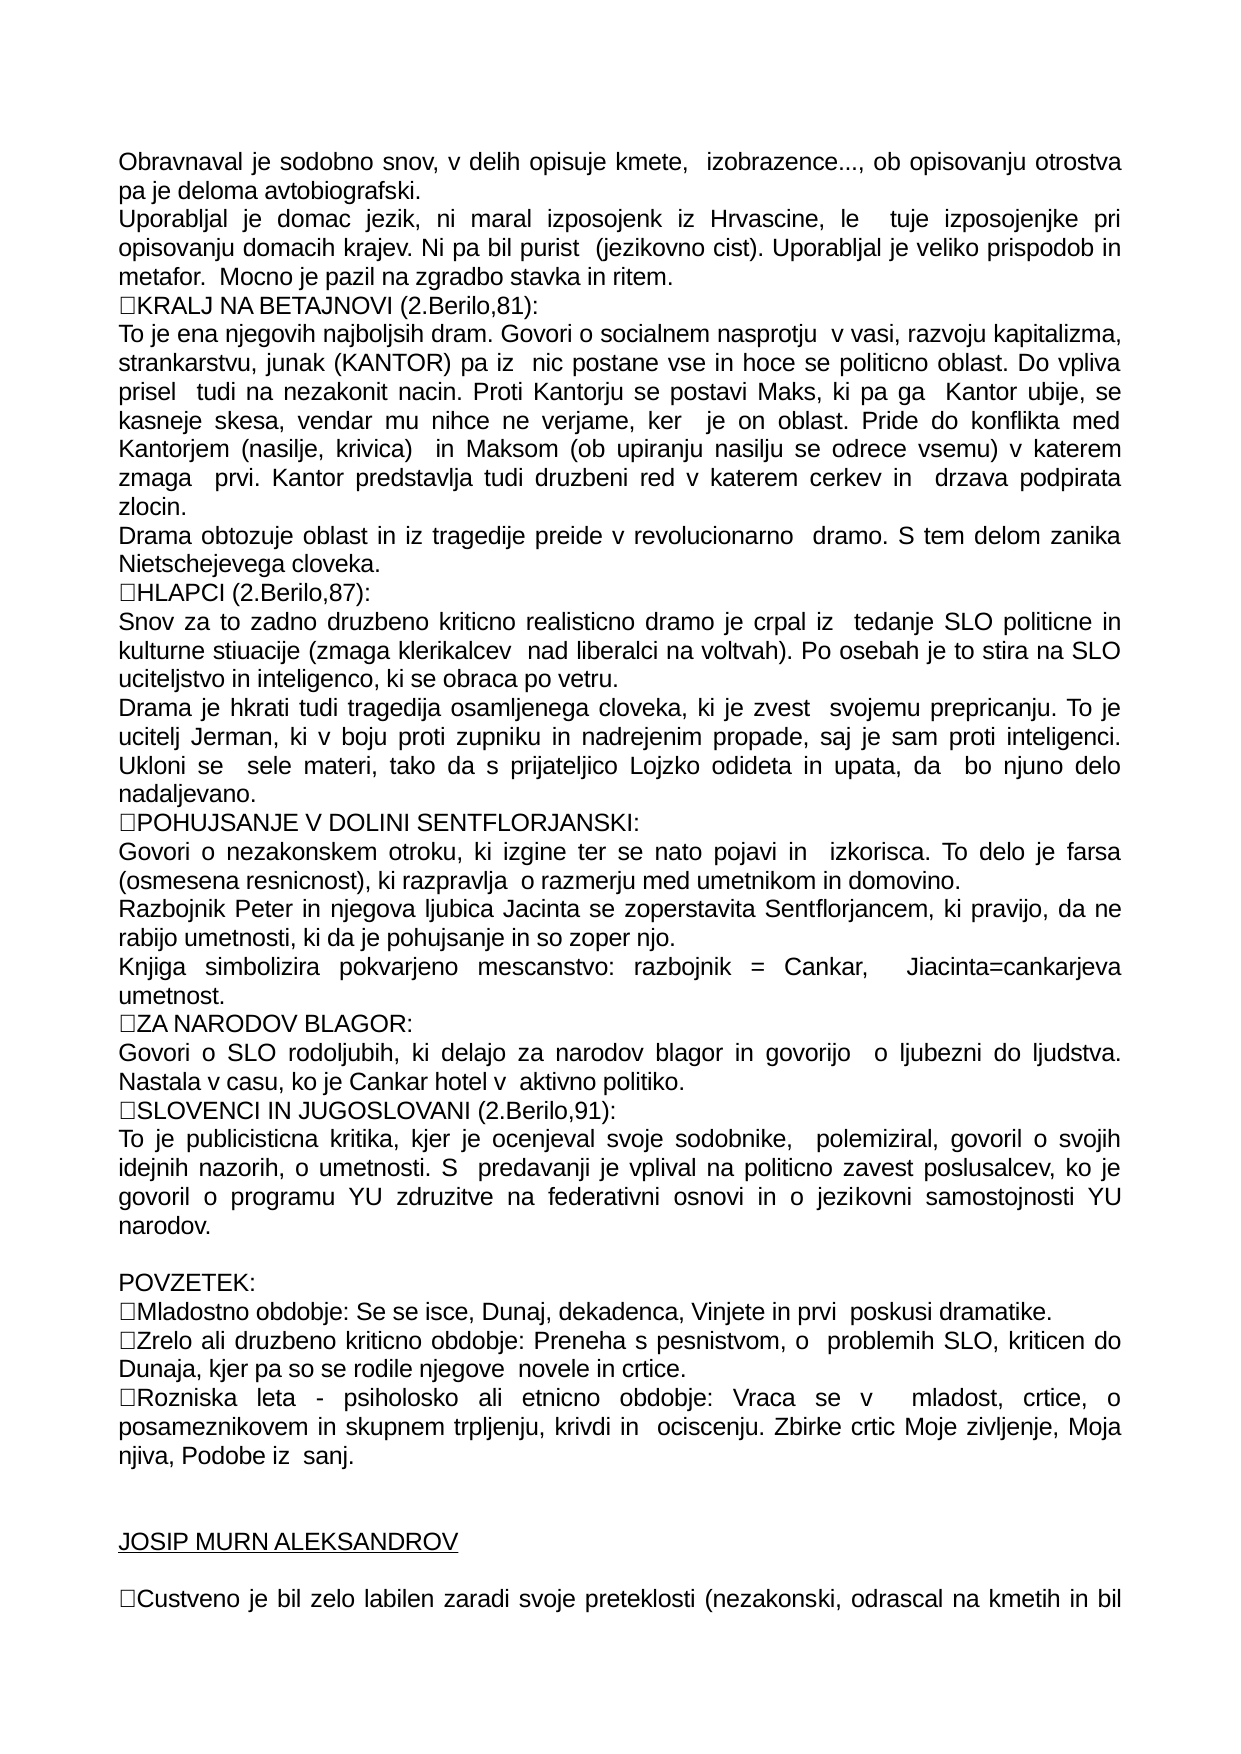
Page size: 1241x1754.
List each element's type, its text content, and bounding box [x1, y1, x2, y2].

text Rozniska leta ‑ psiholosko ali etnicno obdobje: Vraca se v mladost, crtice, o posameznikovem in skupnem trpljenju, krivdi in ociscenju. Zbirke crtic Moje zivljenje, Moja njiva, Podobe iz sanj. [118, 1383, 1122, 1469]
text Drama je hkrati tudi tragedija osamljenega cloveka, ki je zvest svojemu prepricanju. To je ucitelj Jerman, ki v boju proti zupni­ku in nadrejenim propade, saj je sam proti inteligenci. Ukloni se sele materi, tako da s prijateljico Lojzko odideta in upata, da bo njuno delo nadaljevano. [118, 693, 1122, 808]
text Govori o SLO rodoljubih, ki delajo za narodov blagor in govorijo o ljubezni do ljudstva. Nastala v casu, ko je Cankar hotel v aktivno politiko. [118, 1038, 1122, 1096]
text JOSIP MURN ALEKSANDROV [118, 1527, 1122, 1556]
text Razbojnik Peter in njegova ljubica Jacinta se zoperstavita Sent­florjancem, ki pravijo, da ne rabijo umetnosti, ki da je pohuj­sanje in so zoper njo. [118, 894, 1122, 952]
text Uporabljal je domac jezik, ni maral izposojenk iz Hrvascine, le tuje izposojenjke pri opisovanju domacih krajev. Ni pa bil purist (jezikovno cist). Uporabljal je veliko prispodob in metafor. Mocno je pazil na zgradbo stavka in ritem. [118, 204, 1122, 291]
text Custveno je bil zelo labilen zaradi svoje preteklosti (nezakons­ki, odrascal na kmetih in bil [118, 1584, 1122, 1613]
text Snov za to zadno druzbeno kriticno realisticno dramo je crpal iz tedanje SLO politicne in kulturne stiuacije (zmaga klerikalcev nad liberalci na voltvah). Po osebah je to stira na SLO uci­teljstvo in inteligenco, ki se obraca po vetru. [118, 607, 1122, 693]
text To je ena njegovih najboljsih dram. Govori o socialnem nasprotju v vasi, razvoju kapitalizma, strankarstvu, junak (KANTOR) pa iz nic postane vse in hoce se politicno oblast. Do vpliva prisel tudi na nezakonit nacin. Proti Kantorju se postavi Maks, ki pa ga Kantor ubije, se kasneje skesa, vendar mu nihce ne verjame, ker je on oblast. Pride do konflikta med Kantorjem (nasilje, krivica) in Maksom (ob upiranju nasilju se odrece vsemu) v katerem zmaga prvi. Kantor predstavlja tudi druzbeni red v katerem cerkev in drzava podpirata zlocin. [118, 319, 1122, 521]
text Zrelo ali druzbeno kriticno obdobje: Preneha s pesnistvom, o problemih SLO, kriticen do Dunaja, kjer pa so se rodile njegove novele in crtice. [118, 1326, 1122, 1383]
text Drama obtozuje oblast in iz tragedije preide v revolucionarno dramo. S tem delom zanika Nietschejevega cloveka. [118, 521, 1122, 578]
text KRALJ NA BETAJNOVI (2.Berilo,81): [118, 291, 1122, 319]
text POHUJSANJE V DOLINI SENTFLORJANSKI: [118, 808, 1122, 837]
text To je publicisticna kritika, kjer je ocenjeval svoje sodobnike, polemiziral, govoril o svojih idejnih nazorih, o umetnosti. S predavanji je vplival na politicno zavest poslusalcev, ko je govoril o programu YU zdruzitve na federativni osnovi in o jezi­kovni samostojnosti YU narodov. [118, 1124, 1122, 1239]
text Govori o nezakonskem otroku, ki izgine ter se nato pojavi in izkorisca. To delo je farsa (osmesena resnicnost), ki razpravlja o razmerju med umetnikom in domovino. [118, 837, 1122, 894]
text ZA NARODOV BLAGOR: [118, 1009, 1122, 1038]
text HLAPCI (2.Berilo,87): [118, 578, 1122, 607]
text POVZETEK: [118, 1268, 1122, 1297]
text Obravnaval je sodobno snov, v delih opisuje kmete, izobrazence..., ob opisovanju otrostva pa je deloma avtobiografs­ki. [118, 147, 1122, 204]
text Knjiga simbolizira pokvarjeno mescanstvo: razbojnik = Cankar, Jiacinta=cankarjeva umetnost. [118, 952, 1122, 1009]
text SLOVENCI IN JUGOSLOVANI (2.Berilo,91): [118, 1096, 1122, 1124]
text Mladostno obdobje: Se se isce, Dunaj, dekadenca, Vinjete in prvi poskusi dramatike. [118, 1297, 1122, 1326]
